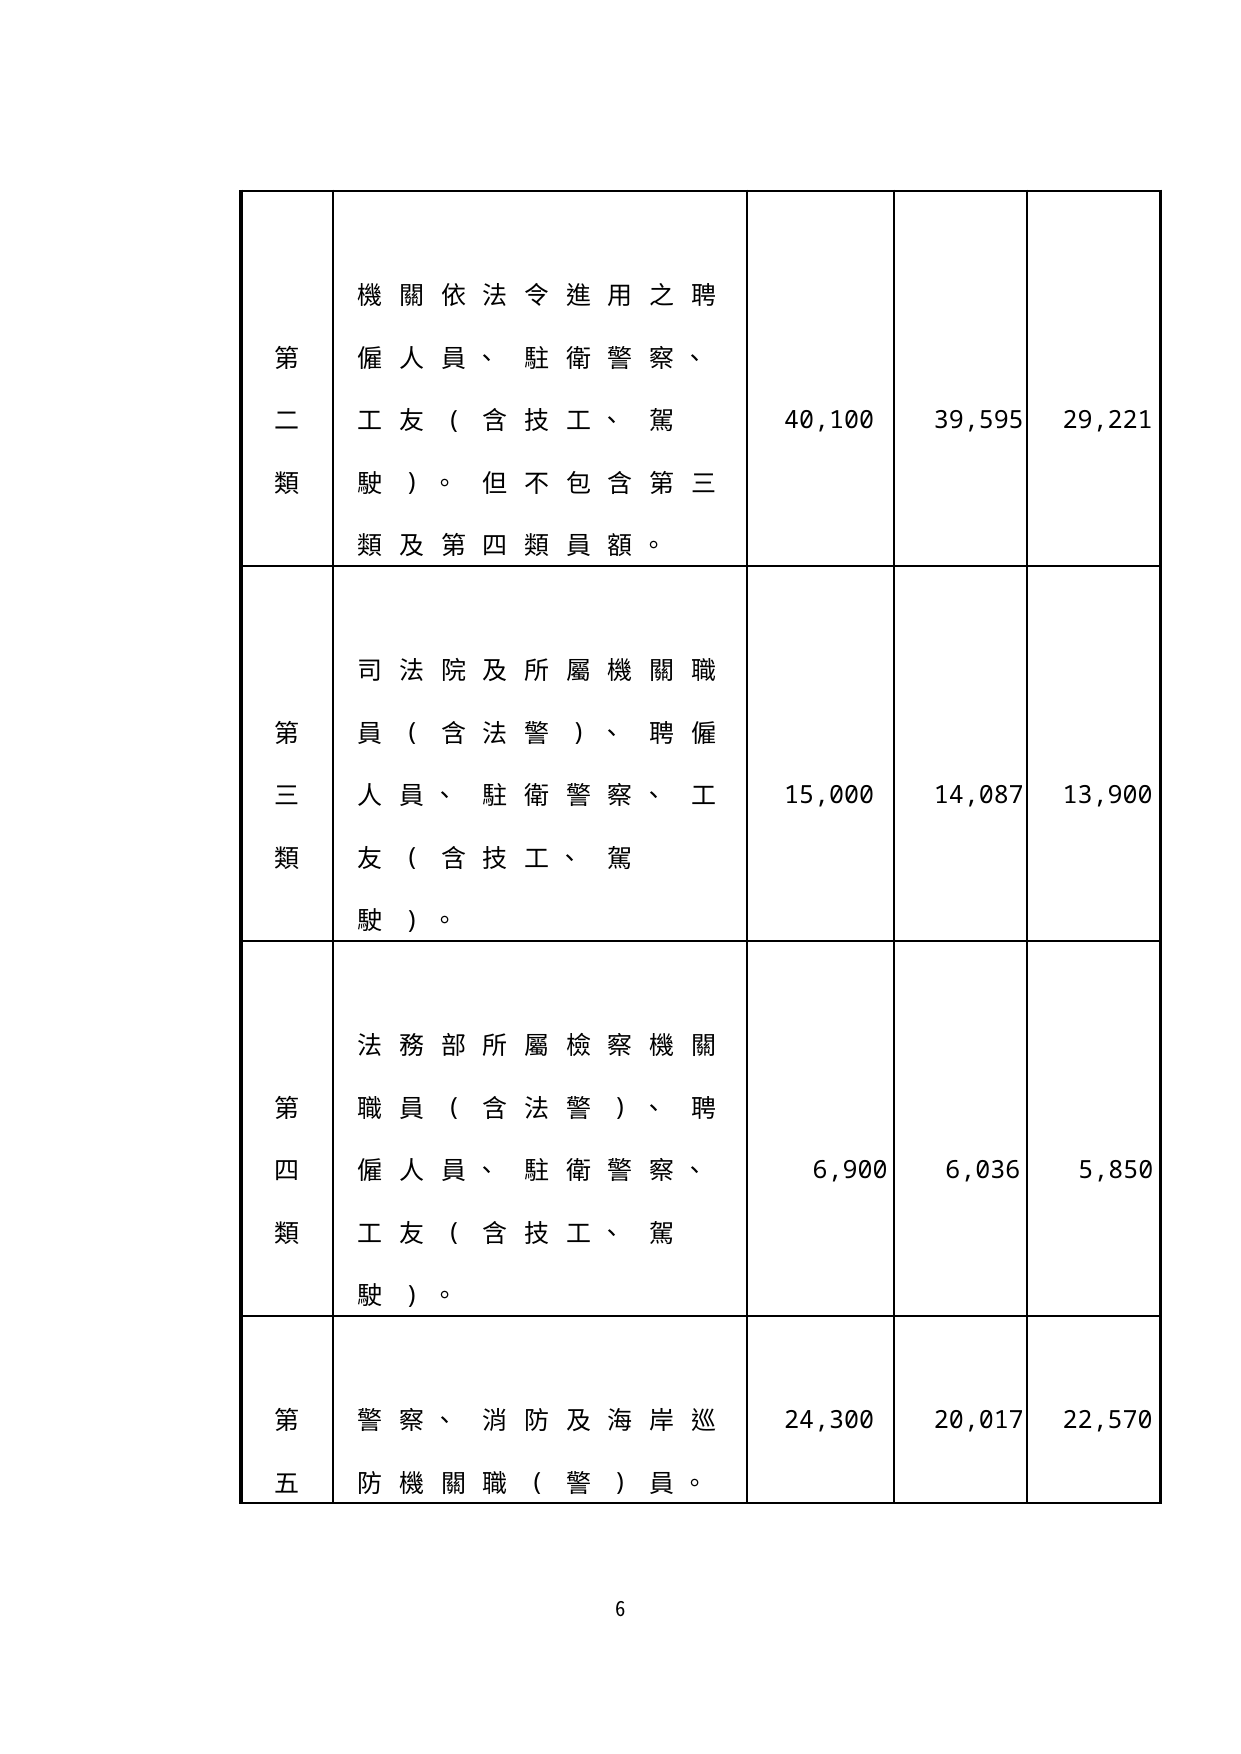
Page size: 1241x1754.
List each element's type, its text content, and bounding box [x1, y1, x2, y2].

table_cell 39,595 [895, 192, 1026, 564]
table_cell 22,570 [1028, 1317, 1159, 1502]
table_cell 6,900 [748, 942, 893, 1314]
table_cell 第二類 [243, 192, 332, 564]
table_cell 15,000 [748, 567, 893, 939]
table_cell 第四類 [243, 942, 332, 1314]
table_cell 13,900 [1028, 567, 1159, 939]
table_cell 警察、消防及海岸巡防機關職(警)員。 [334, 1317, 746, 1502]
table_cell 機關依法令進用之聘僱人員、駐衛警察、工友(含技工、駕駛)。但不包含第三類及第四類員額。 [334, 192, 746, 564]
table_cell 司法院及所屬機關職員(含法警)、聘僱人員、駐衛警察、工友(含技工、駕駛)。 [334, 567, 746, 939]
table_cell 6,036 [895, 942, 1026, 1314]
table_cell 法務部所屬檢察機關職員(含法警)、聘僱人員、駐衛警察、工友(含技工、駕駛)。 [334, 942, 746, 1314]
table_cell 29,221 [1028, 192, 1159, 564]
table_cell 20,017 [895, 1317, 1026, 1502]
table_cell 24,300 [748, 1317, 893, 1502]
table_cell 14,087 [895, 567, 1026, 939]
table_cell 第三類 [243, 567, 332, 939]
table_cell 5,850 [1028, 942, 1159, 1314]
table_cell 40,100 [748, 192, 893, 564]
table_cell 第五 [243, 1317, 332, 1502]
